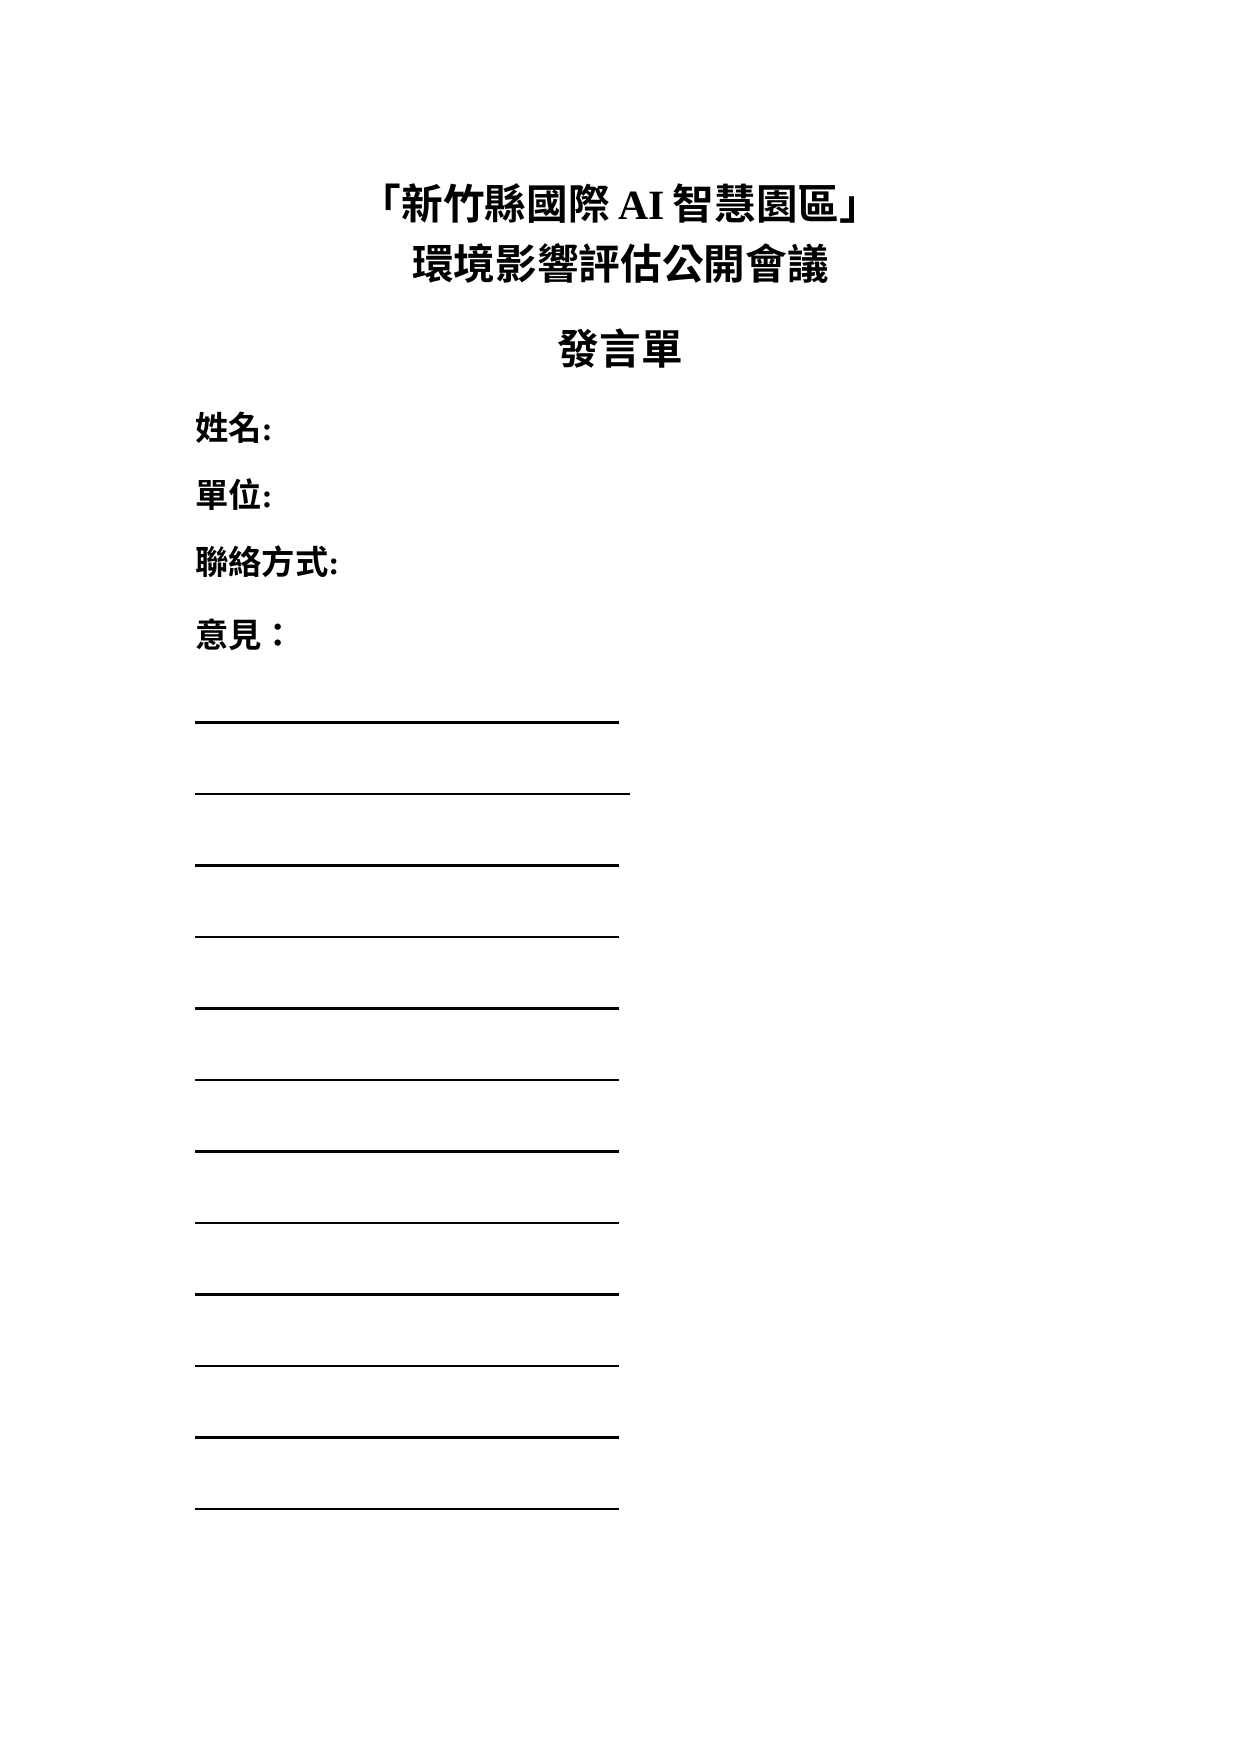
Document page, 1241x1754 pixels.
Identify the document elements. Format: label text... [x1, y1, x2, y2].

text 「新竹縣國際AI智慧園區」 環境影響評估公開會議 [177, 171, 1063, 291]
table_cell 意見： [184, 603, 1057, 1589]
table_header 姓名: 單位: 聯絡方式: [184, 395, 1057, 603]
text 發言單 [177, 316, 1063, 377]
